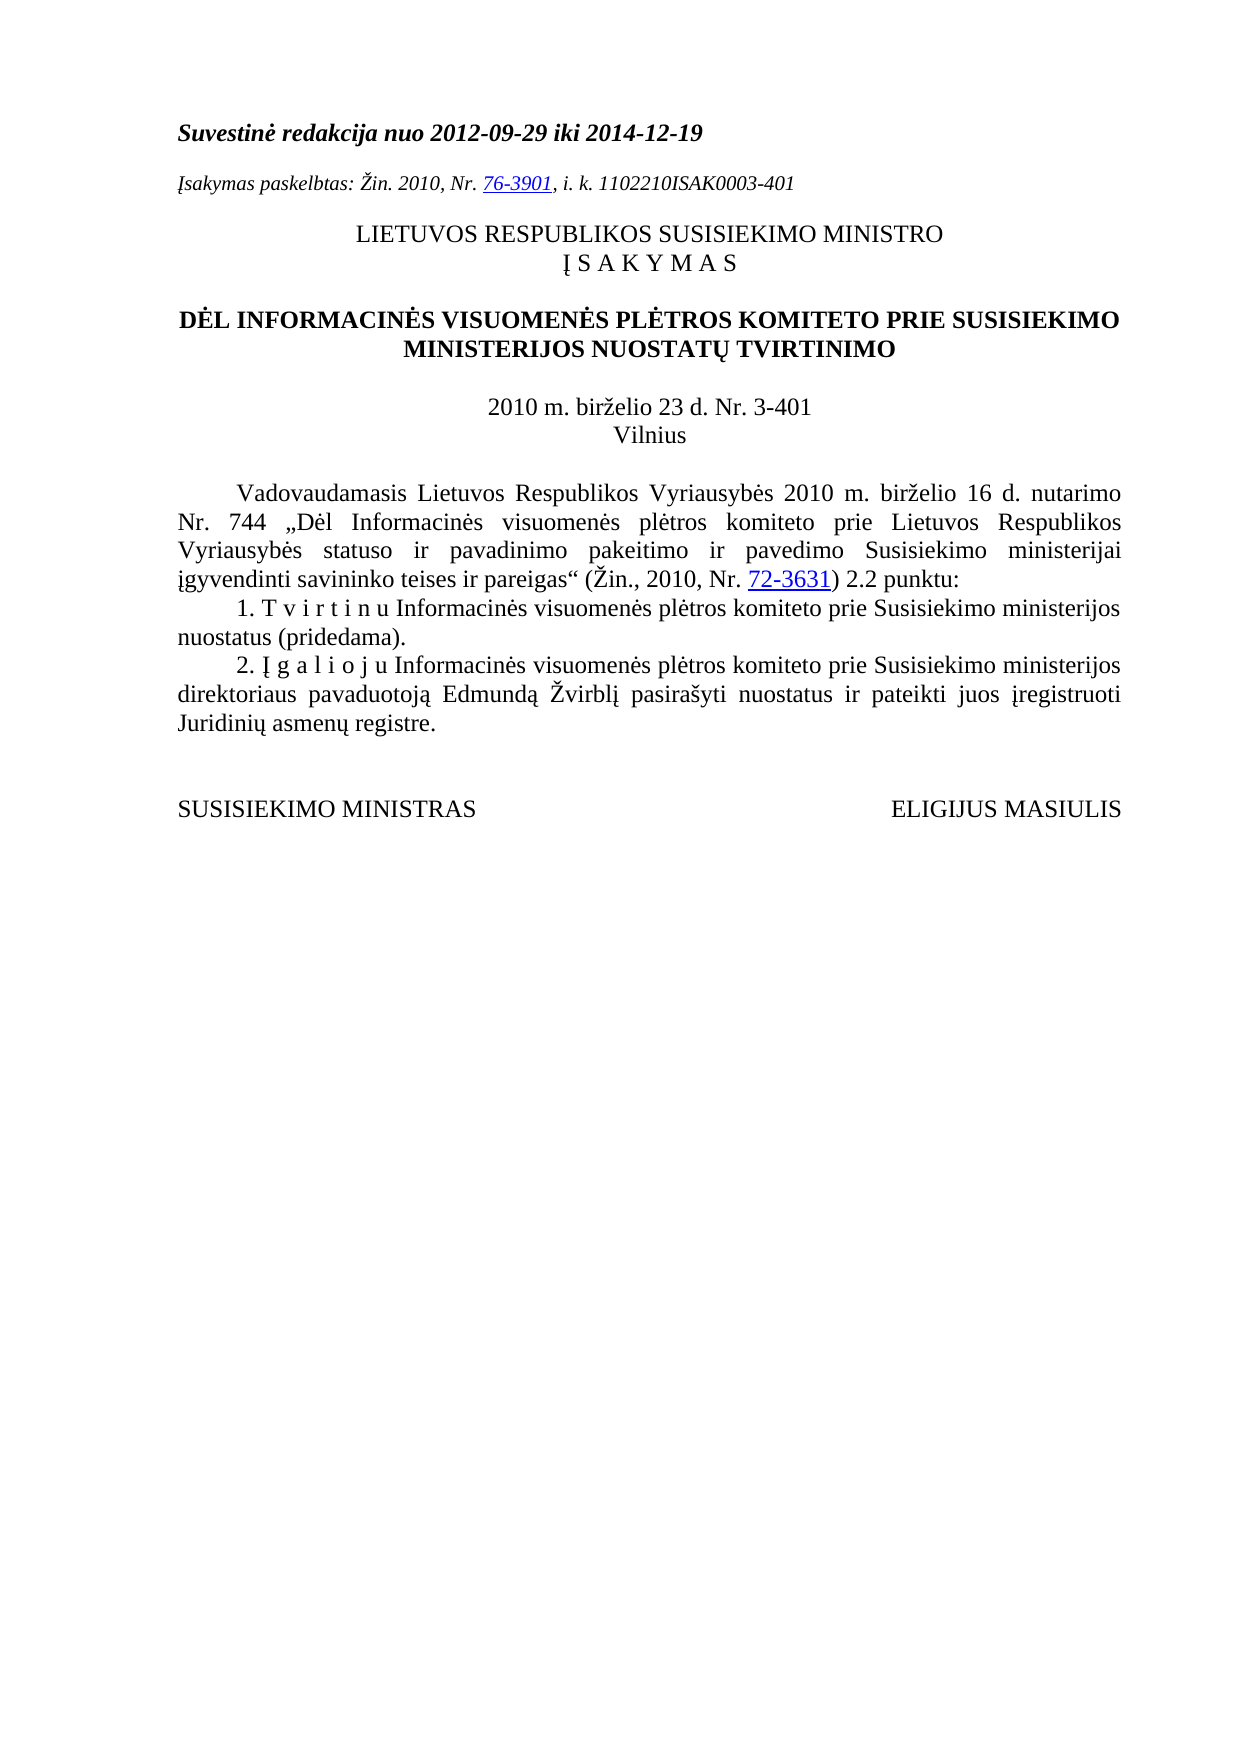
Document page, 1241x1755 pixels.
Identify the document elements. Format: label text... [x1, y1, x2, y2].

text DĖL INFORMACINĖS VISUOMENĖS PLĖTROS KOMITETO PRIE SUSISIEKIMO MINISTERIJOS NUOSTATŲ TVIRTINIMO [177, 305, 1122, 363]
text Įsakymas paskelbtas: Žin. 2010, Nr. 76-3901, i. k. 1102210ISAK0003-401 [177, 171, 1122, 195]
text Į S A K Y M A S [177, 248, 1122, 277]
text Susisiekimo ministras Eligijus Masiulis [177, 794, 1122, 823]
text LIETUVOS RESPUBLIKOS SUSISIEKIMO MINISTRO [177, 219, 1122, 248]
text 2. Į g a l i o j u Informacinės visuomenės plėtros komiteto prie Susisiekimo ministerijos direktoriaus pavaduotoją Edmundą Žvirblį pasirašyti nuostatus ir pateikti juos įregistruoti Juridinių asmenų registre. [177, 650, 1122, 737]
text Vilnius [177, 420, 1122, 449]
text 1. T v i r t i n u Informacinės visuomenės plėtros komiteto prie Susisiekimo ministerijos nuostatus (pridedama). [177, 593, 1122, 650]
text 2010 m. birželio 23 d. Nr. 3-401 [177, 392, 1122, 420]
text Suvestinė redakcija nuo 2012-09-29 iki 2014-12-19 [177, 118, 1122, 147]
text Vadovaudamasis Lietuvos Respublikos Vyriausybės 2010 m. birželio 16 d. nutarimo Nr. 744 „Dėl Informacinės visuomenės plėtros komiteto prie Lietuvos Respublikos Vyriausybės statuso ir pavadinimo pakeitimo ir pavedimo Susisiekimo ministerijai įgyvendinti savininko teises ir pareigas“ (Žin., 2010, Nr. 72-3631) 2.2 punktu: [177, 478, 1122, 593]
